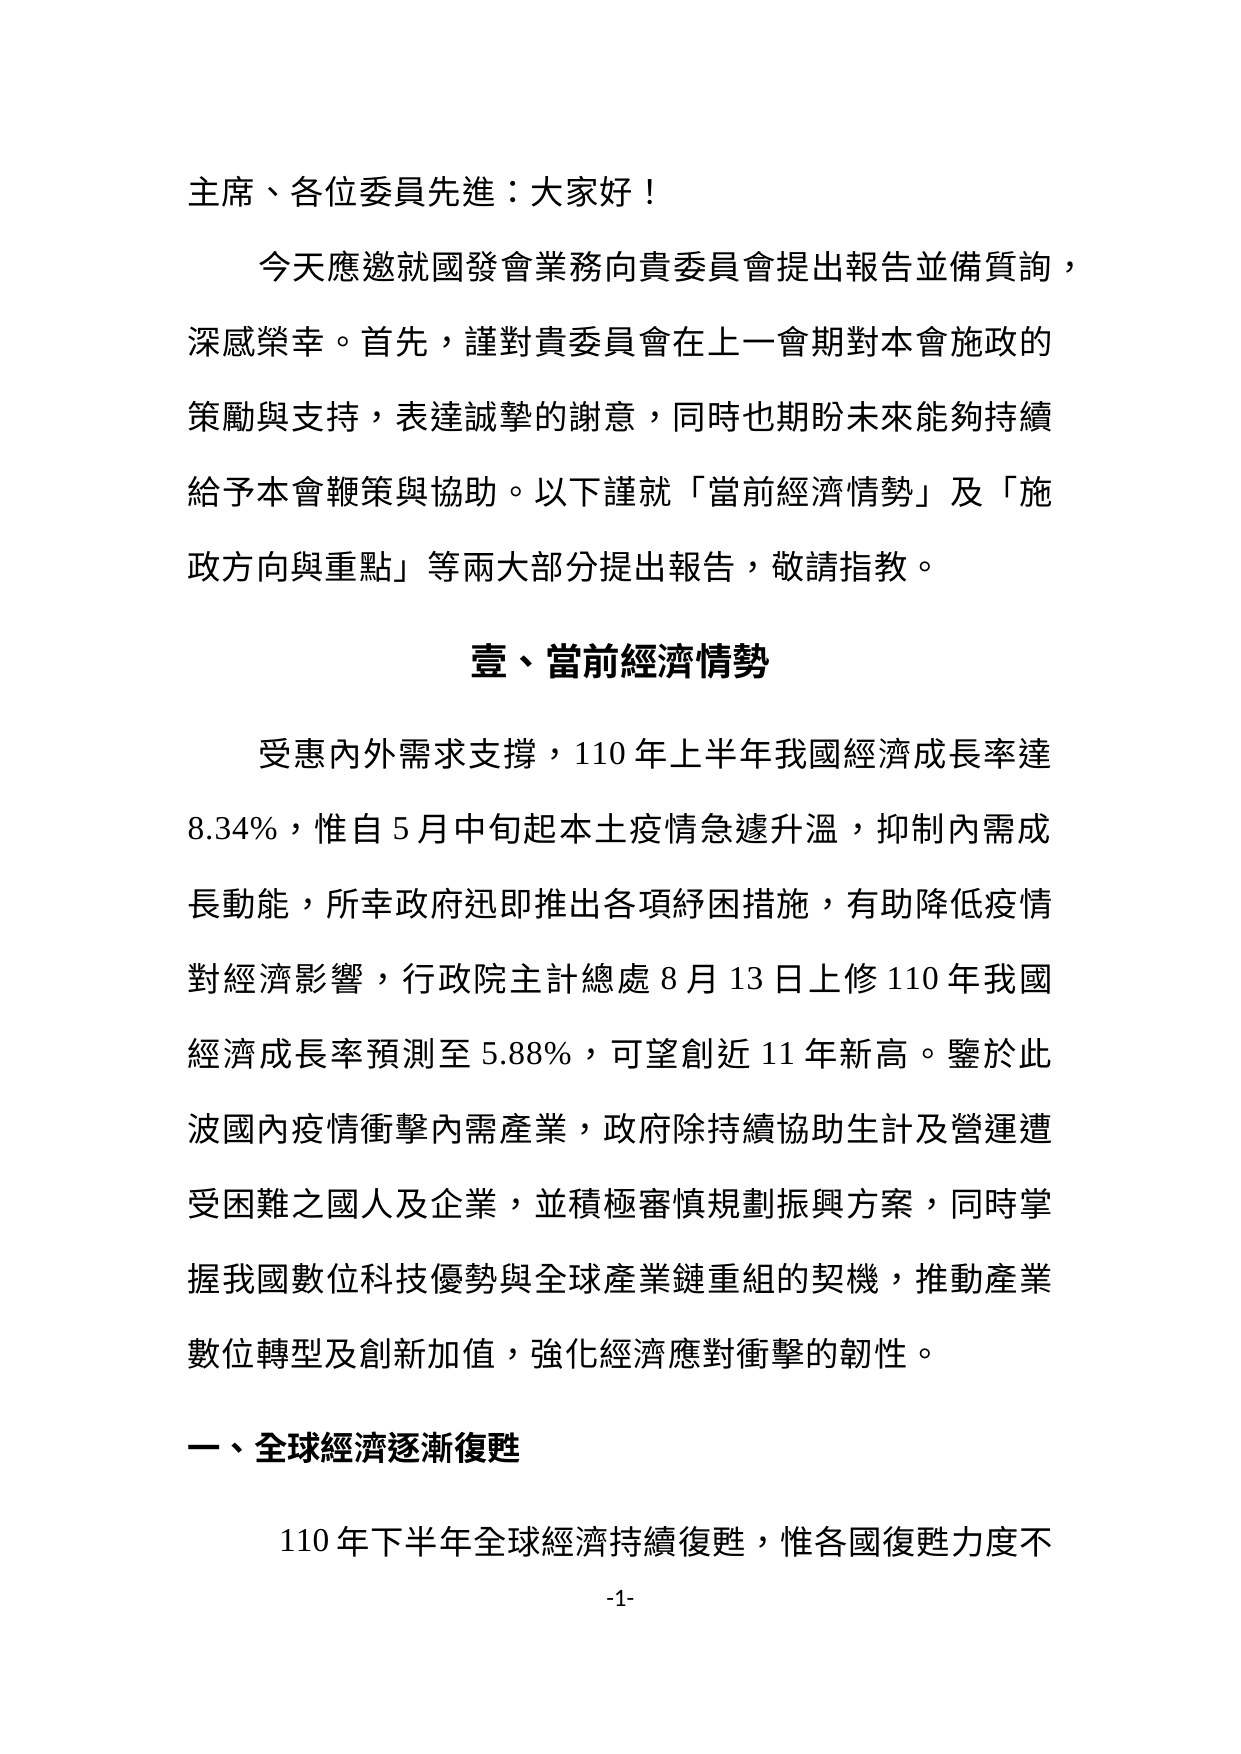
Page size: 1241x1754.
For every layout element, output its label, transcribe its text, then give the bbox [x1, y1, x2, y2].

text 110年下半年全球經濟持續復甦，惟各國復甦力度不 [212, 1502, 1053, 1577]
subtitle 一、全球經濟逐漸復甦 [187, 1408, 1053, 1483]
text 主席、各位委員先進：大家好！ [187, 152, 1053, 227]
subtitle 壹、當前經濟情勢 [187, 621, 1053, 696]
text 受惠內外需求支撐，110年上半年我國經濟成長率達8.34%，惟自5月中旬起本土疫情急遽升溫，抑制內需成長動能，所幸政府迅即推出各項紓困措施，有助降低疫情對經濟影響，行政院主計總處8月13日上修110年我國經濟成長率預測至5.88%，可望創近11年新高。鑒於此波國內疫情衝擊內需產業，政府除持續協助生計及營運遭受困難之國人及企業，並積極審慎規劃振興方案，同時掌握我國數位科技優勢與全球產業鏈重組的契機，推動產業數位轉型及創新加值，強化經濟應對衝擊的韌性。 [187, 715, 1053, 1390]
text 今天應邀就國發會業務向貴委員會提出報告並備質詢，深感榮幸。首先，謹對貴委員會在上一會期對本會施政的策勵與支持，表達誠摯的謝意，同時也期盼未來能夠持續給予本會鞭策與協助。以下謹就「當前經濟情勢」及「施政方向與重點」等兩大部分提出報告，敬請指教。 [187, 227, 1053, 602]
